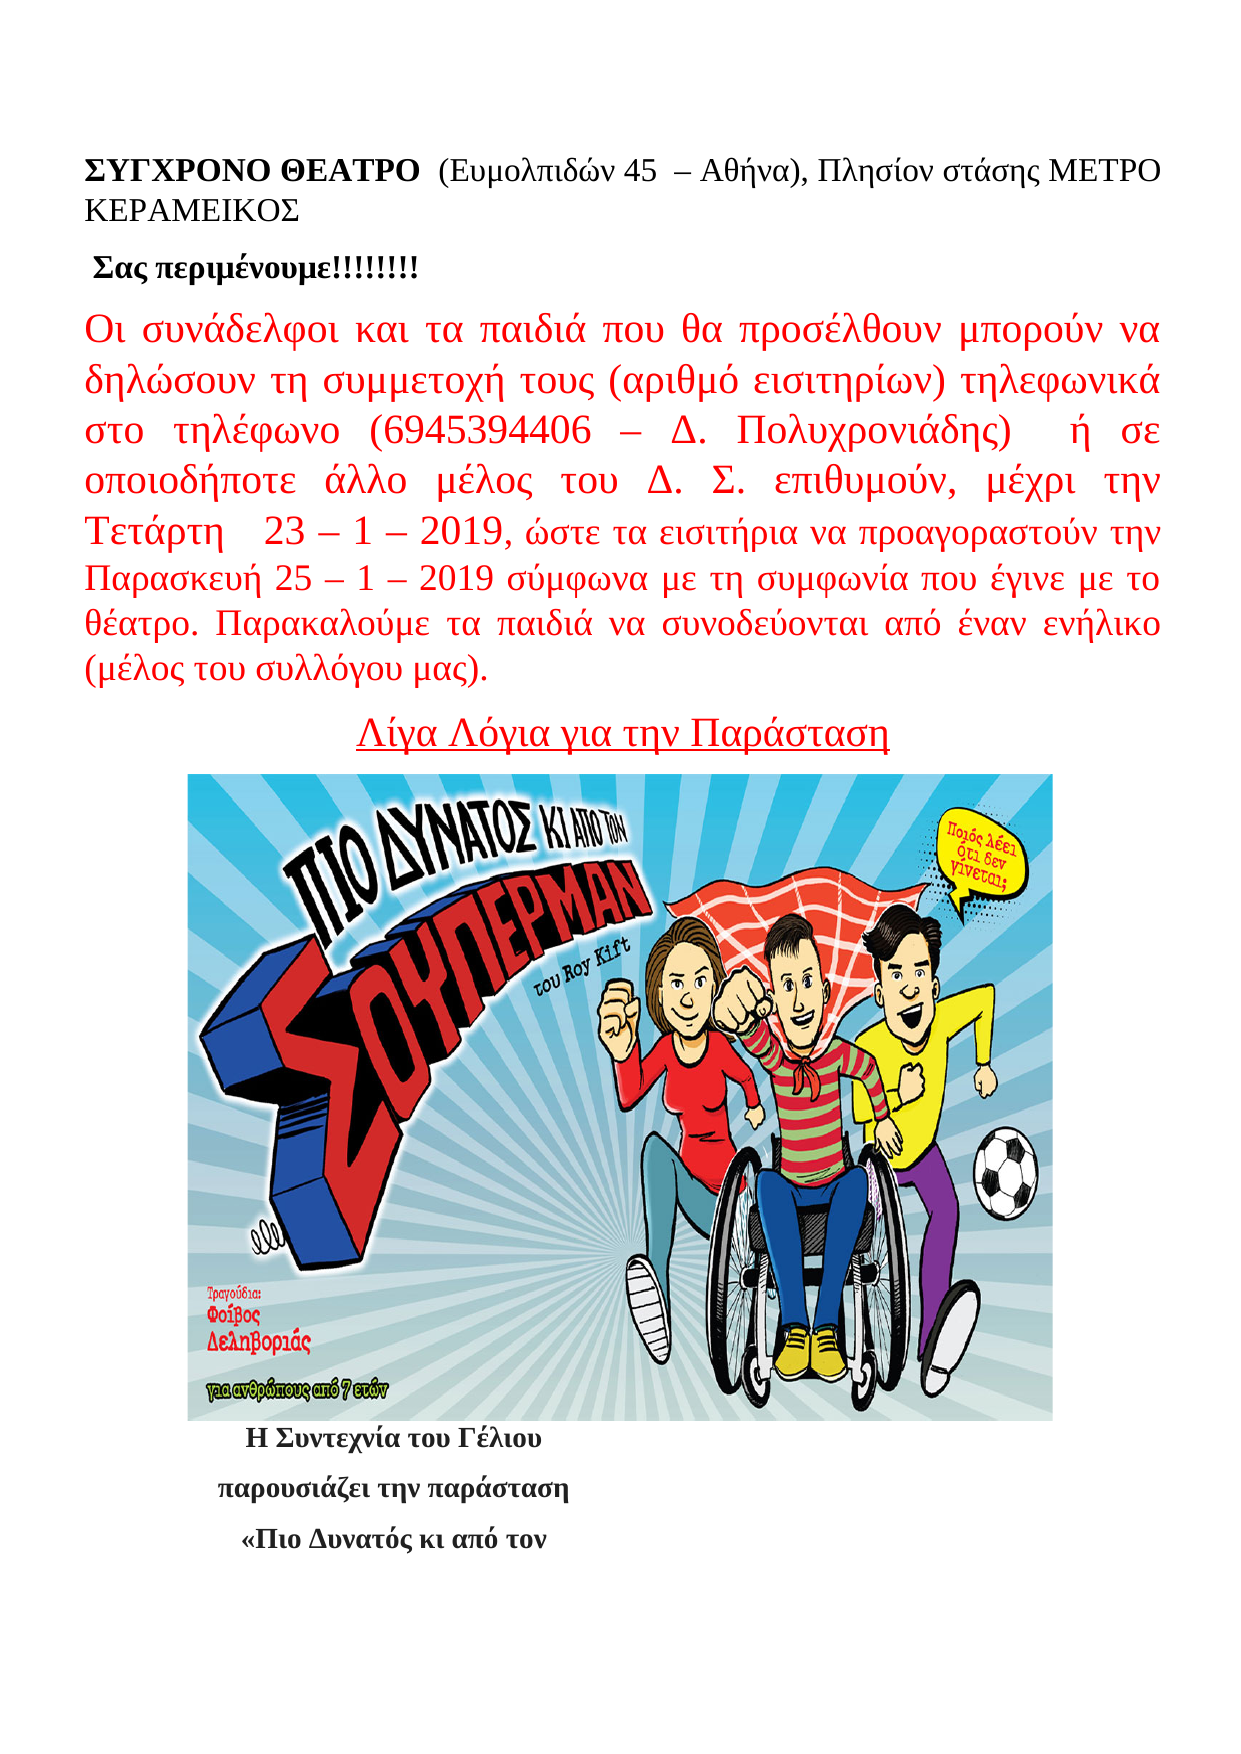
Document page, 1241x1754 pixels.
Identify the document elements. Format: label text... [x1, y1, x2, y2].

text Οι συνάδελφοι και τα παιδιά που θα προσέλθουν μπορούν να δηλώσουν τη συμμετοχή τους (αριθμό εισιτηρίων) τηλεφωνικά στο τηλέφωνο (6945394406 – Δ. Πολυχρονιάδης) ή σε οποιοδήποτε άλλο μέλος του Δ. Σ. επιθυμούν, μέχρι την Τετάρτη 23 – 1 – 2019, ώστε τα εισιτήρια να προαγοραστούν την Παρασκευή 25 – 1 – 2019 σύμφωνα με τη συμφωνία που έγινε με το θέατρο. Παρακαλούμε τα παιδιά να συνοδεύονται από έναν ενήλικο (μέλος του συλλόγου μας). [84, 304, 1162, 689]
table_header [600, 1421, 1024, 1554]
text Λίγα Λόγια για την Παράσταση [84, 707, 1162, 755]
text Σας περιμένουμε!!!!!!!! [84, 247, 1162, 285]
picture [187, 774, 1053, 1421]
table_header Η Συντεχνία του Γέλιου παρουσιάζει την παράσταση «Πιο Δυνατός κι από τον [188, 1421, 600, 1554]
table_header [1024, 1421, 1053, 1554]
text ΣΥΓΧΡΟΝΟ ΘΕΑΤΡΟ (Ευμολπιδών 45 – Αθήνα), Πλησίον στάσης ΜΕΤΡΟ ΚΕΡΑΜΕΙΚΟΣ [84, 150, 1162, 228]
